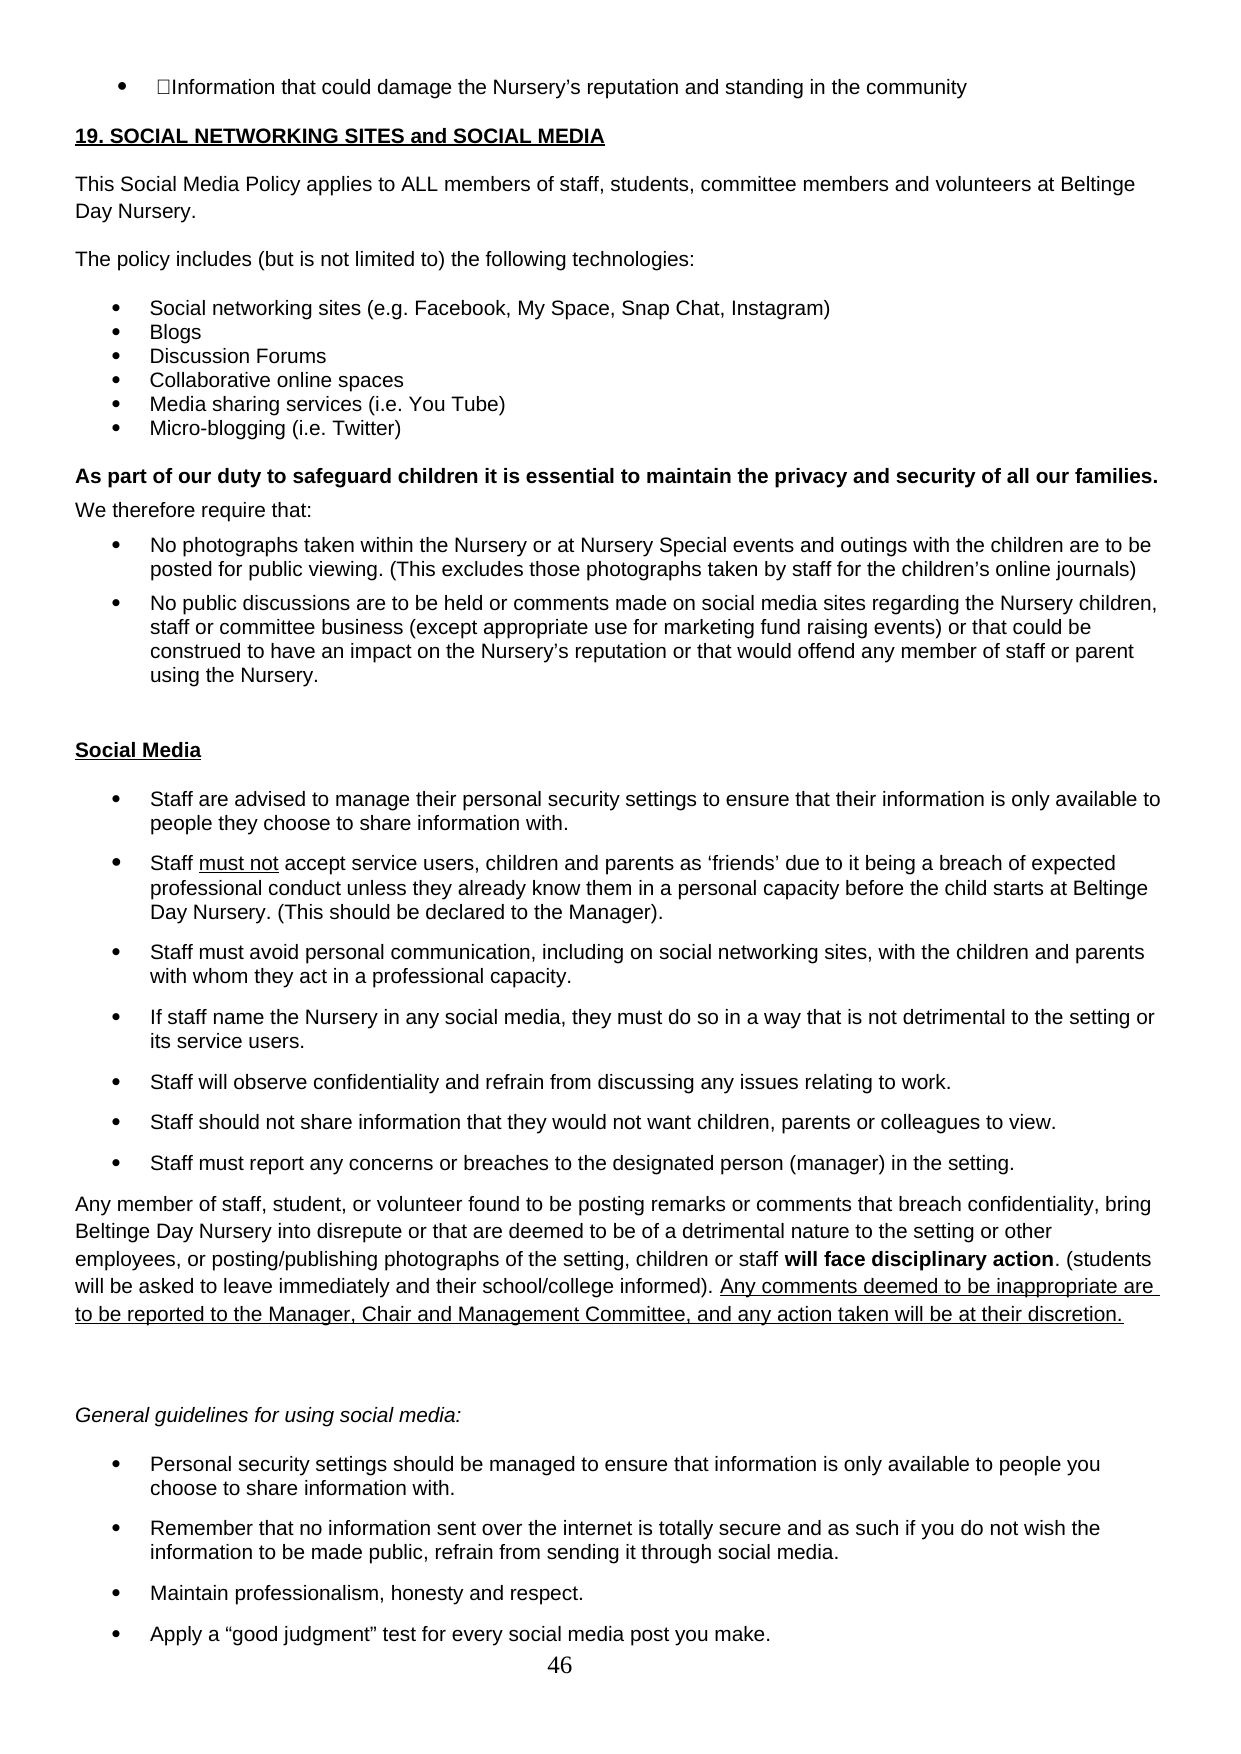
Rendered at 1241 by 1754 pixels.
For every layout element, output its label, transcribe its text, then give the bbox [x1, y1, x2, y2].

text This Social Media Policy applies to ALL members of staff, students, committee members and volunteers at Beltinge Day Nursery. [75, 171, 1165, 223]
list Staff must report any concerns or breaches to the designated person (manager) in the setting. [112, 1151, 1165, 1175]
list Media sharing services (i.e. You Tube) [112, 392, 1165, 416]
list Staff must not accept service users, children and parents as ‘friends’ due to it being a breach of expected professional conduct unless they already know them in a personal capacity before the child starts at Beltinge Day Nursery. (This should be declared to the Manager). [112, 851, 1165, 923]
list Information that could damage the Nursery’s reputation and standing in the community [118, 75, 1165, 99]
list Staff are advised to manage their personal security settings to ensure that their information is only available to people they choose to share information with. [112, 786, 1165, 834]
text We therefore require that: [75, 498, 1165, 522]
list Apply a “good judgment” test for every social media post you make. [112, 1621, 1165, 1646]
list No photographs taken within the Nursery or at Nursery Special events and outings with the children are to be posted for public viewing. (This excludes those photographs taken by staff for the children’s online journals) [112, 533, 1165, 581]
list Social networking sites (e.g. Facebook, My Space, Snap Chat, Instagram) [112, 296, 1165, 319]
list Staff will observe confidentiality and refrain from discussing any issues relating to work. [112, 1069, 1165, 1093]
text The policy includes (but is not limited to) the following technologies: [75, 247, 1165, 271]
list Blogs [112, 319, 1165, 344]
list Collaborative online spaces [112, 368, 1165, 392]
list No public discussions are to be held or comments made on social media sites regarding the Nursery children, staff or committee business (except appropriate use for marketing fund raising events) or that could be construed to have an impact on the Nursery’s reputation or that would offend any member of staff or parent using the Nursery. [112, 591, 1165, 687]
text 19. SOCIAL NETWORKING SITES and SOCIAL MEDIA [75, 123, 1165, 147]
list If staff name the Nursery in any social media, they must do so in a way that is not detrimental to the setting or its service users. [112, 1005, 1165, 1053]
list Staff must avoid personal communication, including on social networking sites, with the children and parents with whom they act in a professional capacity. [112, 940, 1165, 988]
list Micro-blogging (i.e. Twitter) [112, 416, 1165, 440]
text Social Media [75, 738, 1165, 762]
text As part of our duty to safeguard children it is essential to maintain the privacy and security of all our families. [75, 464, 1165, 488]
list Remember that no information sent over the internet is totally secure and as such if you do not wish the information to be made public, refrain from sending it through social media. [112, 1516, 1165, 1564]
list Staff should not share information that they would not want children, parents or colleagues to view. [112, 1110, 1165, 1134]
text General guidelines for using social media: [75, 1403, 1165, 1427]
list Maintain professionalism, honesty and respect. [112, 1581, 1165, 1605]
list Personal security settings should be managed to ensure that information is only available to people you choose to share information with. [112, 1451, 1165, 1499]
list Discussion Forums [112, 344, 1165, 368]
text Any member of staff, student, or volunteer found to be posting remarks or comments that breach confidentiality, bring Beltinge Day Nursery into disrepute or that are deemed to be of a detrimental nature to the setting or other employees, or posting/publishing photographs of the setting, children or staff will face disciplinary action. (students will be asked to leave immediately and their school/college informed). Any comments deemed to be inappropriate are to be reported to the Manager, Chair and Management Committee, and any action taken will be at their discretion. [75, 1192, 1165, 1326]
